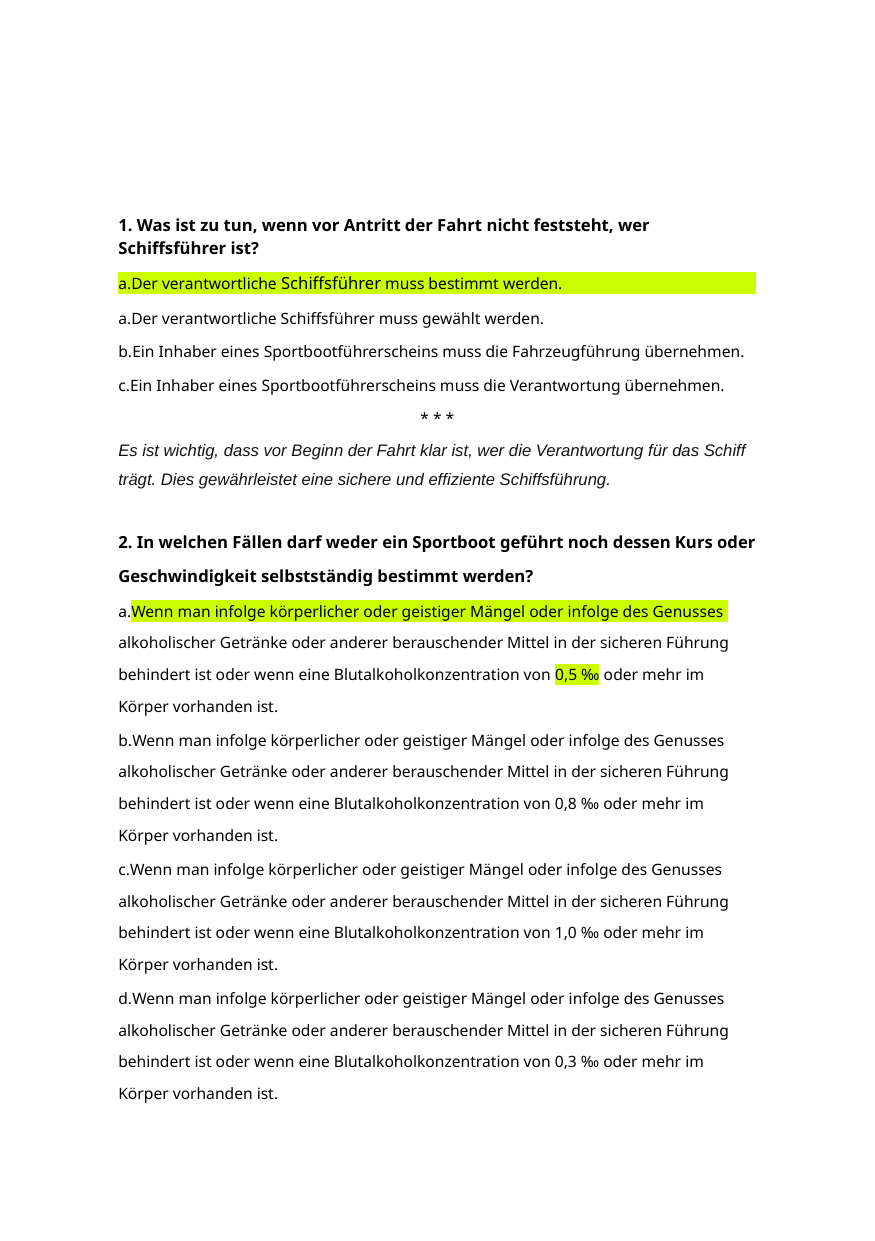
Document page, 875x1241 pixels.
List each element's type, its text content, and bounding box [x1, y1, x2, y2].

list Wenn man infolge körperlicher oder geistiger Mängel oder infolge des Genusses alkoholischer Getränke oder anderer berauschender Mittel in der sicheren Führung behindert ist oder wenn eine Blutalkoholkonzentration von 0,5 ‰ oder mehr im Körper vorhanden ist. [118, 600, 756, 717]
list a.Der verantwortliche Schiffsführer muss bestimmt werden. [118, 272, 756, 294]
text Es ist wichtig, dass vor Beginn der Fahrt klar ist, wer die Verantwortung für das Schiff trägt. Dies gewährleistet eine sichere und effiziente Schiffsführung. [118, 441, 756, 489]
list Wenn man infolge körperlicher oder geistiger Mängel oder infolge des Genusses alkoholischer Getränke oder anderer berauschender Mittel in der sicheren Führung behindert ist oder wenn eine Blutalkoholkonzentration von 1,0 ‰ oder mehr im Körper vorhanden ist. [118, 858, 756, 975]
list Ein Inhaber eines Sportbootführerscheins muss die Verantwortung übernehmen. [118, 374, 756, 396]
text 1. Was ist zu tun, wenn vor Antritt der Fahrt nicht feststeht, wer Schiffsführer ist? [118, 214, 756, 259]
list Der verantwortliche Schiffsführer muss gewählt werden. [118, 307, 756, 329]
text 2. In welchen Fällen darf weder ein Sportboot geführt noch dessen Kurs oder Geschwindigkeit selbstständig bestimmt werden? [118, 531, 756, 587]
list Ein Inhaber eines Sportbootführerscheins muss die Fahrzeugführung übernehmen. [118, 341, 756, 362]
list Wenn man infolge körperlicher oder geistiger Mängel oder infolge des Genusses alkoholischer Getränke oder anderer berauschender Mittel in der sicheren Führung behindert ist oder wenn eine Blutalkoholkonzentration von 0,3 ‰ oder mehr im Körper vorhanden ist. [118, 987, 756, 1104]
list Wenn man infolge körperlicher oder geistiger Mängel oder infolge des Genusses alkoholischer Getränke oder anderer berauschender Mittel in der sicheren Führung behindert ist oder wenn eine Blutalkoholkonzentration von 0,8 ‰ oder mehr im Körper vorhanden ist. [118, 729, 756, 846]
text * * * [118, 408, 756, 429]
